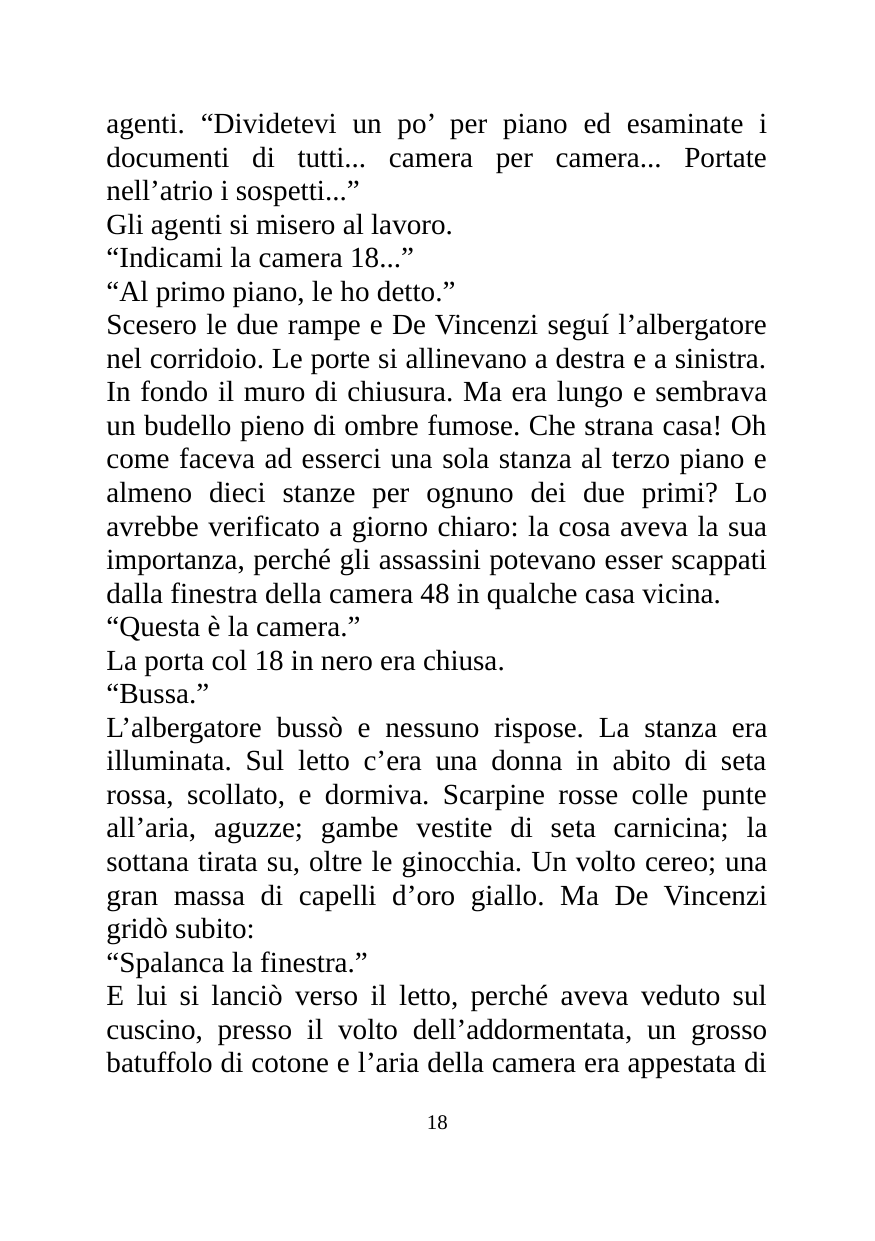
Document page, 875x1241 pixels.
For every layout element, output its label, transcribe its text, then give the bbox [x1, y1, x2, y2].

text E lui si lanciò verso il letto, perché aveva veduto sul cuscino, presso il volto dell’addormentata, un grosso batuffolo di cotone e l’aria della camera era appestata di [106, 978, 768, 1079]
text agenti. “Dividetevi un po’ per piano ed esaminate i documenti di tutti... camera per camera... Portate nell’atrio i sospetti...” [106, 106, 768, 207]
text “Spalanca la finestra.” [106, 945, 768, 978]
text “Al primo piano, le ho detto.” [106, 274, 768, 307]
text L’albergatore bussò e nessuno rispose. La stanza era illuminata. Sul letto c’era una donna in abito di seta rossa, scollato, e dormiva. Scarpine rosse colle punte all’aria, aguzze; gambe vestite di seta carnicina; la sottana tirata su, oltre le ginocchia. Un volto cereo; una gran massa di capelli d’oro giallo. Ma De Vincenzi gridò subito: [106, 710, 768, 945]
text Scesero le due rampe e De Vincenzi seguí l’albergatore nel corridoio. Le porte si allinevano a destra e a sinistra. In fondo il muro di chiusura. Ma era lungo e sembrava un budello pieno di ombre fumose. Che strana casa! Oh come faceva ad esserci una sola stanza al terzo piano e almeno dieci stanze per ognuno dei due primi? Lo avrebbe verificato a giorno chiaro: la cosa aveva la sua importanza, perché gli assassini potevano esser scappati dalla finestra della camera 48 in qualche casa vicina. [106, 307, 768, 609]
text “Indicami la camera 18...” [106, 240, 768, 274]
text Gli agenti si misero al lavoro. [106, 207, 768, 240]
text “Questa è la camera.” [106, 609, 768, 643]
text La porta col 18 in nero era chiusa. [106, 643, 768, 676]
text “Bussa.” [106, 676, 768, 710]
